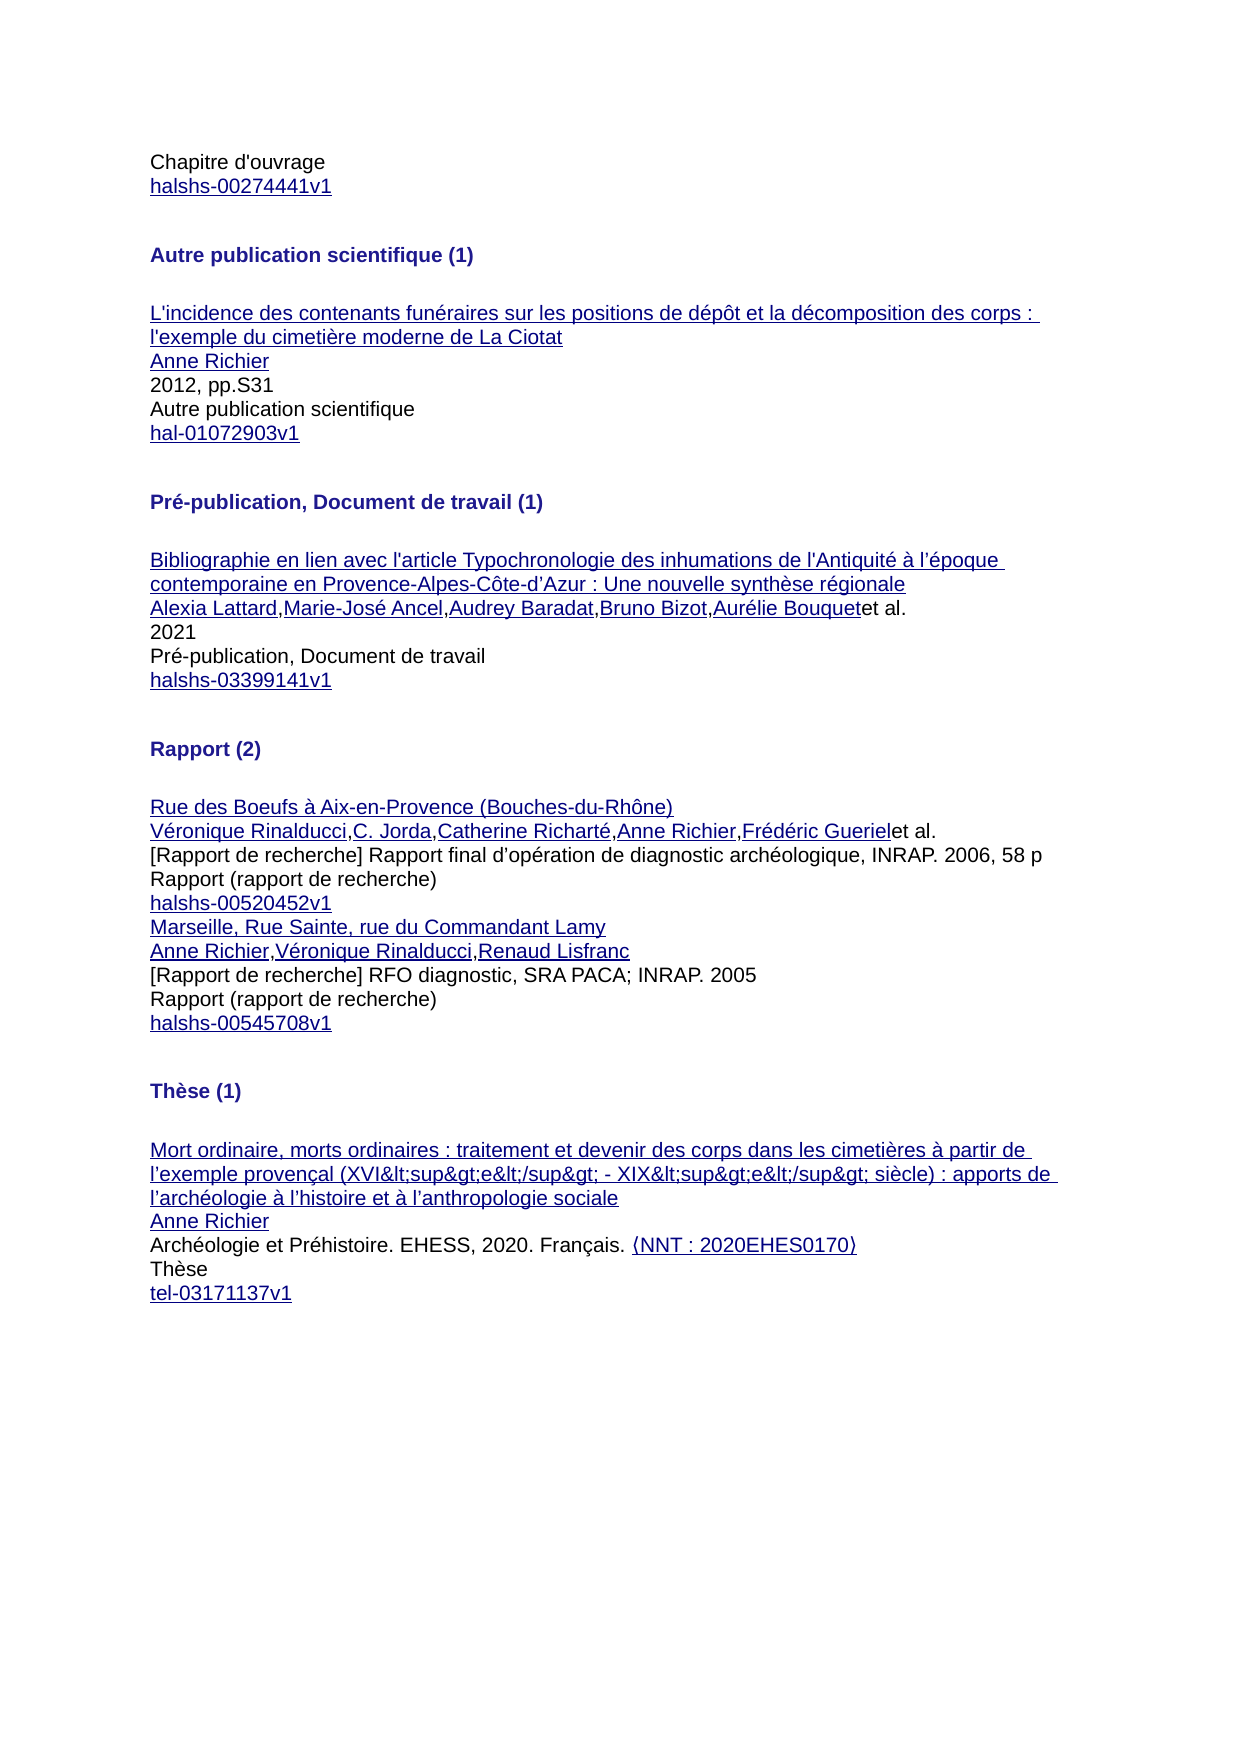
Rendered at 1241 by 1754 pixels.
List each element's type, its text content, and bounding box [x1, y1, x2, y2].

subtitle Autre publication scientifique (1) [150, 243, 1090, 267]
subtitle Thèse (1) [150, 1079, 1090, 1103]
subtitle Rapport (2) [150, 736, 1090, 760]
table_cell Marseille, Rue Sainte, rue du Commandant Lamy Anne Richier,Véronique Rinalducci,Renaud Lisfranc [Rapport de recherche] RFO diagnostic, SRA PACA; INRAP. 2005 Rapport (rapport de recherche) halshs-00545708v1 [150, 915, 1090, 1034]
table_header Bibliographie en lien avec l'article Typochronologie des inhumations de l'Antiquité à l’époque contemporaine en Provence-Alpes-Côte-d’Azur : Une nouvelle synthèse régionale Alexia Lattard,Marie-José Ancel,Audrey Baradat,Bruno Bizot,Aurélie Bouquetet al. 2021 Pré-publication, Document de travail halshs-03399141v1 [150, 548, 1090, 692]
table_header Rue des Boeufs à Aix-en-Provence (Bouches-du-Rhône) Véronique Rinalducci,C. Jorda,Catherine Richarté,Anne Richier,Frédéric Guerielet al. [Rapport de recherche] Rapport final d’opération de diagnostic archéologique, INRAP. 2006, 58 p Rapport (rapport de recherche) halshs-00520452v1 [150, 795, 1090, 914]
subtitle Pré-publication, Document de travail (1) [150, 489, 1090, 513]
table_cell Chapitre d'ouvrage halshs-00274441v1 [150, 150, 1090, 198]
table_header Mort ordinaire, morts ordinaires : traitement et devenir des corps dans les cimetières à partir de l’exemple provençal (XVI&lt;sup&gt;e&lt;/sup&gt; - XIX&lt;sup&gt;e&lt;/sup&gt; siècle) : apports de l’archéologie à l’histoire et à l’anthropologie sociale Anne Richier Archéologie et Préhistoire. EHESS, 2020. Français. ⟨NNT : 2020EHES0170⟩ Thèse tel-03171137v1 [150, 1138, 1090, 1305]
table_header L'incidence des contenants funéraires sur les positions de dépôt et la décomposition des corps : l'exemple du cimetière moderne de La Ciotat Anne Richier 2012, pp.S31 Autre publication scientifique hal-01072903v1 [150, 301, 1090, 445]
